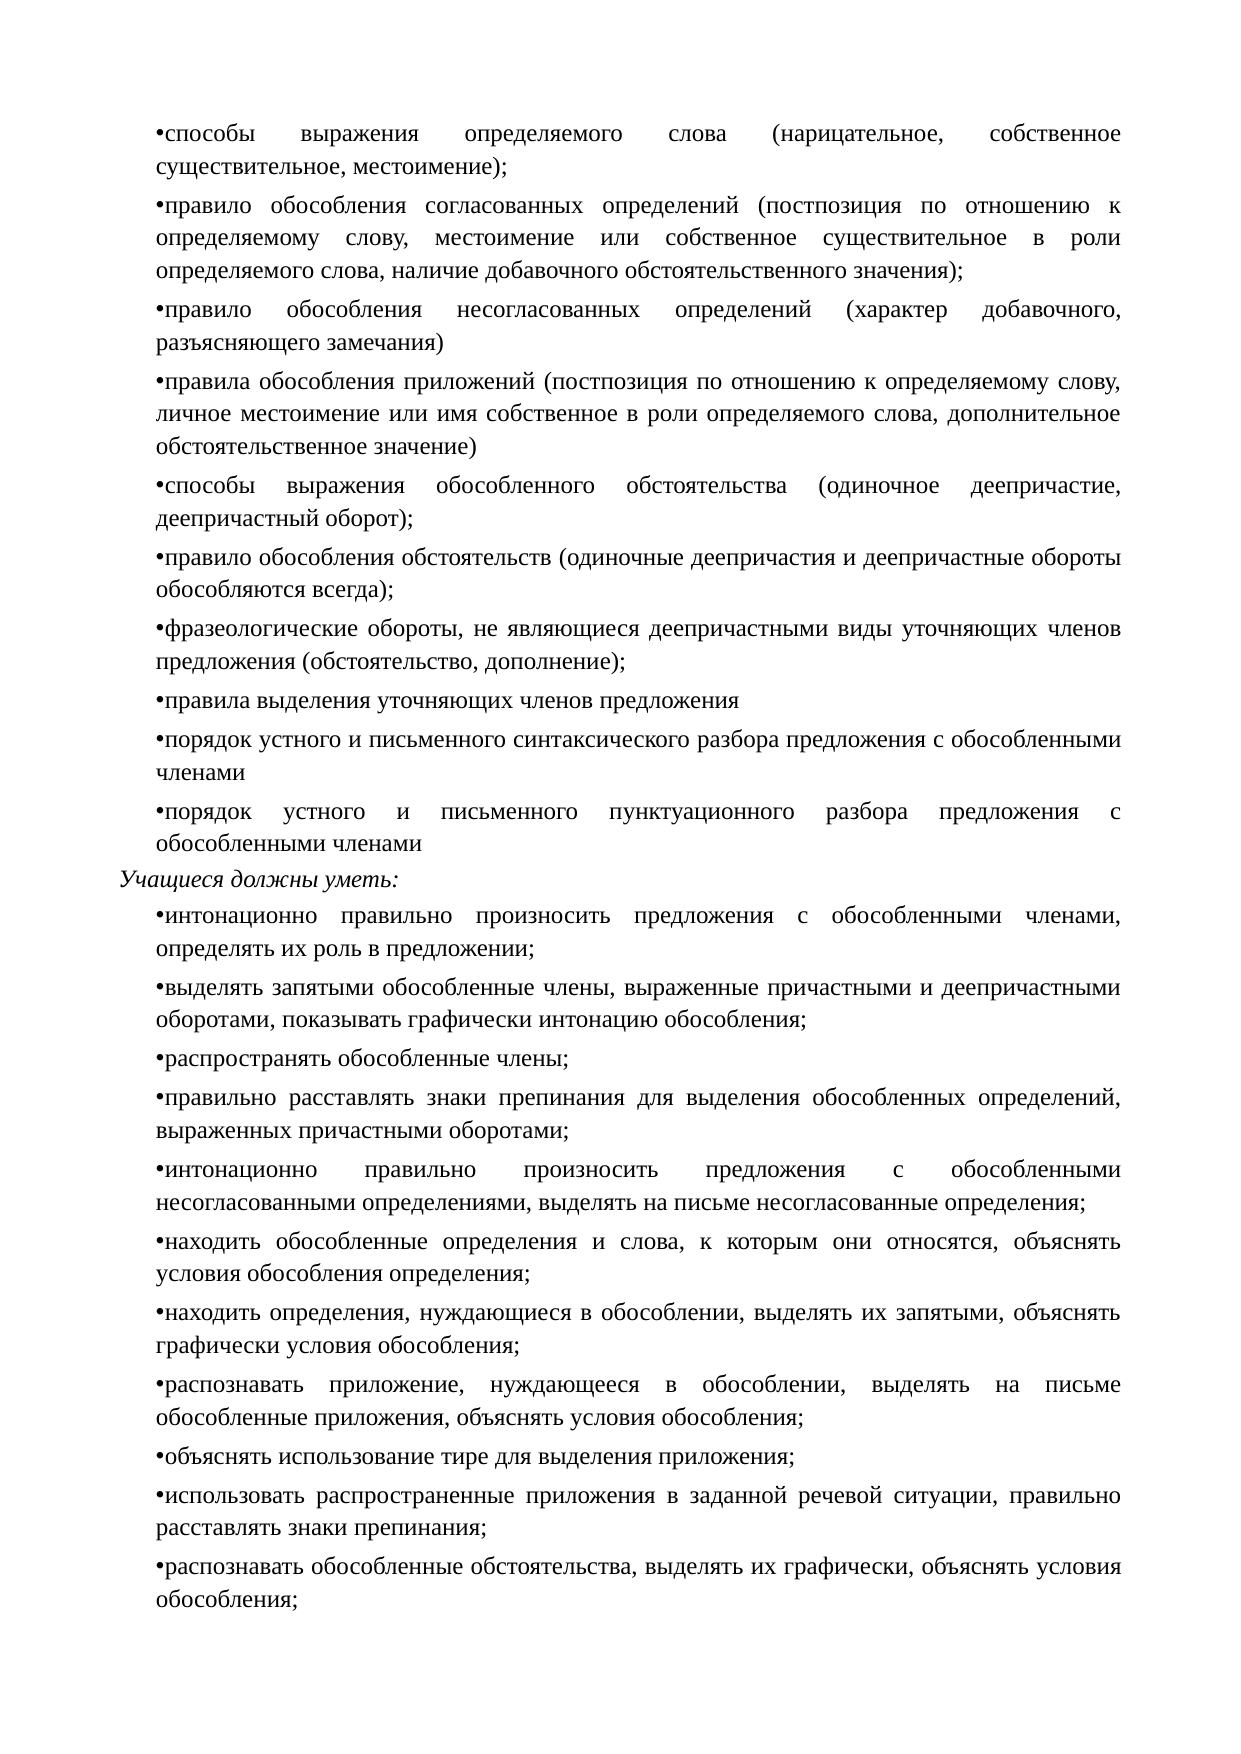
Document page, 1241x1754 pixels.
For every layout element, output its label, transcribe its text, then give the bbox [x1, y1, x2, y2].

list способы выражения определяемого слова (нарицательное, собственное существительное, местоимение); [156, 118, 1122, 179]
list правила выделения уточняющих членов предложения [156, 685, 1122, 714]
text Учащиеся должны уметь: [118, 864, 1122, 893]
list интонационно правильно произносить предложения с обособленными несогласованными определениями, выделять на письме несогласованные определения; [156, 1154, 1122, 1216]
list объяснять использование тире для выделения приложения; [156, 1441, 1122, 1469]
list порядок устного и письменного синтаксического разбора предложения с обособленными членами [156, 724, 1122, 786]
list порядок устного и письменного пунктуационного разбора предложения с обособленными членами [156, 796, 1122, 857]
list правила обособления приложений (постпозиция по отношению к определяемому слову, личное местоимение или имя собственное в роли определяемого слова, дополнительное обстоятельственное значение) [156, 366, 1122, 460]
list правильно расставлять знаки препинания для выделения обособленных определений, выраженных причастными оборотами; [156, 1082, 1122, 1144]
list находить обособленные определения и слова, к которым они относятся, объяснять условия обособления определения; [156, 1226, 1122, 1287]
list использовать распространенные приложения в заданной речевой ситуации, правильно расставлять знаки препинания; [156, 1480, 1122, 1541]
list распознавать приложение, нуждающееся в обособлении, выделять на письме обособленные приложения, объяснять условия обособления; [156, 1369, 1122, 1431]
list выделять запятыми обособленные члены, выраженные причастными и деепричастными оборотами, показывать графически интонацию обособления; [156, 972, 1122, 1033]
list правило обособления согласованных определений (постпозиция по отношению к определяемому слову, местоимение или собственное существительное в роли определяемого слова, наличие добавочного обстоятельственного значения); [156, 190, 1122, 284]
list правило обособления обстоятельств (одиночные деепричастия и деепричастные обороты обособляются всегда); [156, 542, 1122, 603]
list способы выражения обособленного обстоятельства (одиночное деепричастие, деепричастный оборот); [156, 470, 1122, 532]
list интонационно правильно произносить предложения с обособленными членами, определять их роль в предложении; [156, 900, 1122, 962]
list правило обособления несогласованных определений (характер добавочного, разъясняющего замечания) [156, 294, 1122, 356]
list распознавать обособленные обстоятельства, выделять их графически, объяснять условия обособления; [156, 1551, 1122, 1613]
list находить определения, нуждающиеся в обособлении, выделять их запятыми, объяснять графически условия обособления; [156, 1297, 1122, 1359]
list фразеологические обороты, не являющиеся деепричастными виды уточняющих членов предложения (обстоятельство, дополнение); [156, 613, 1122, 675]
list распространять обособленные члены; [156, 1043, 1122, 1072]
